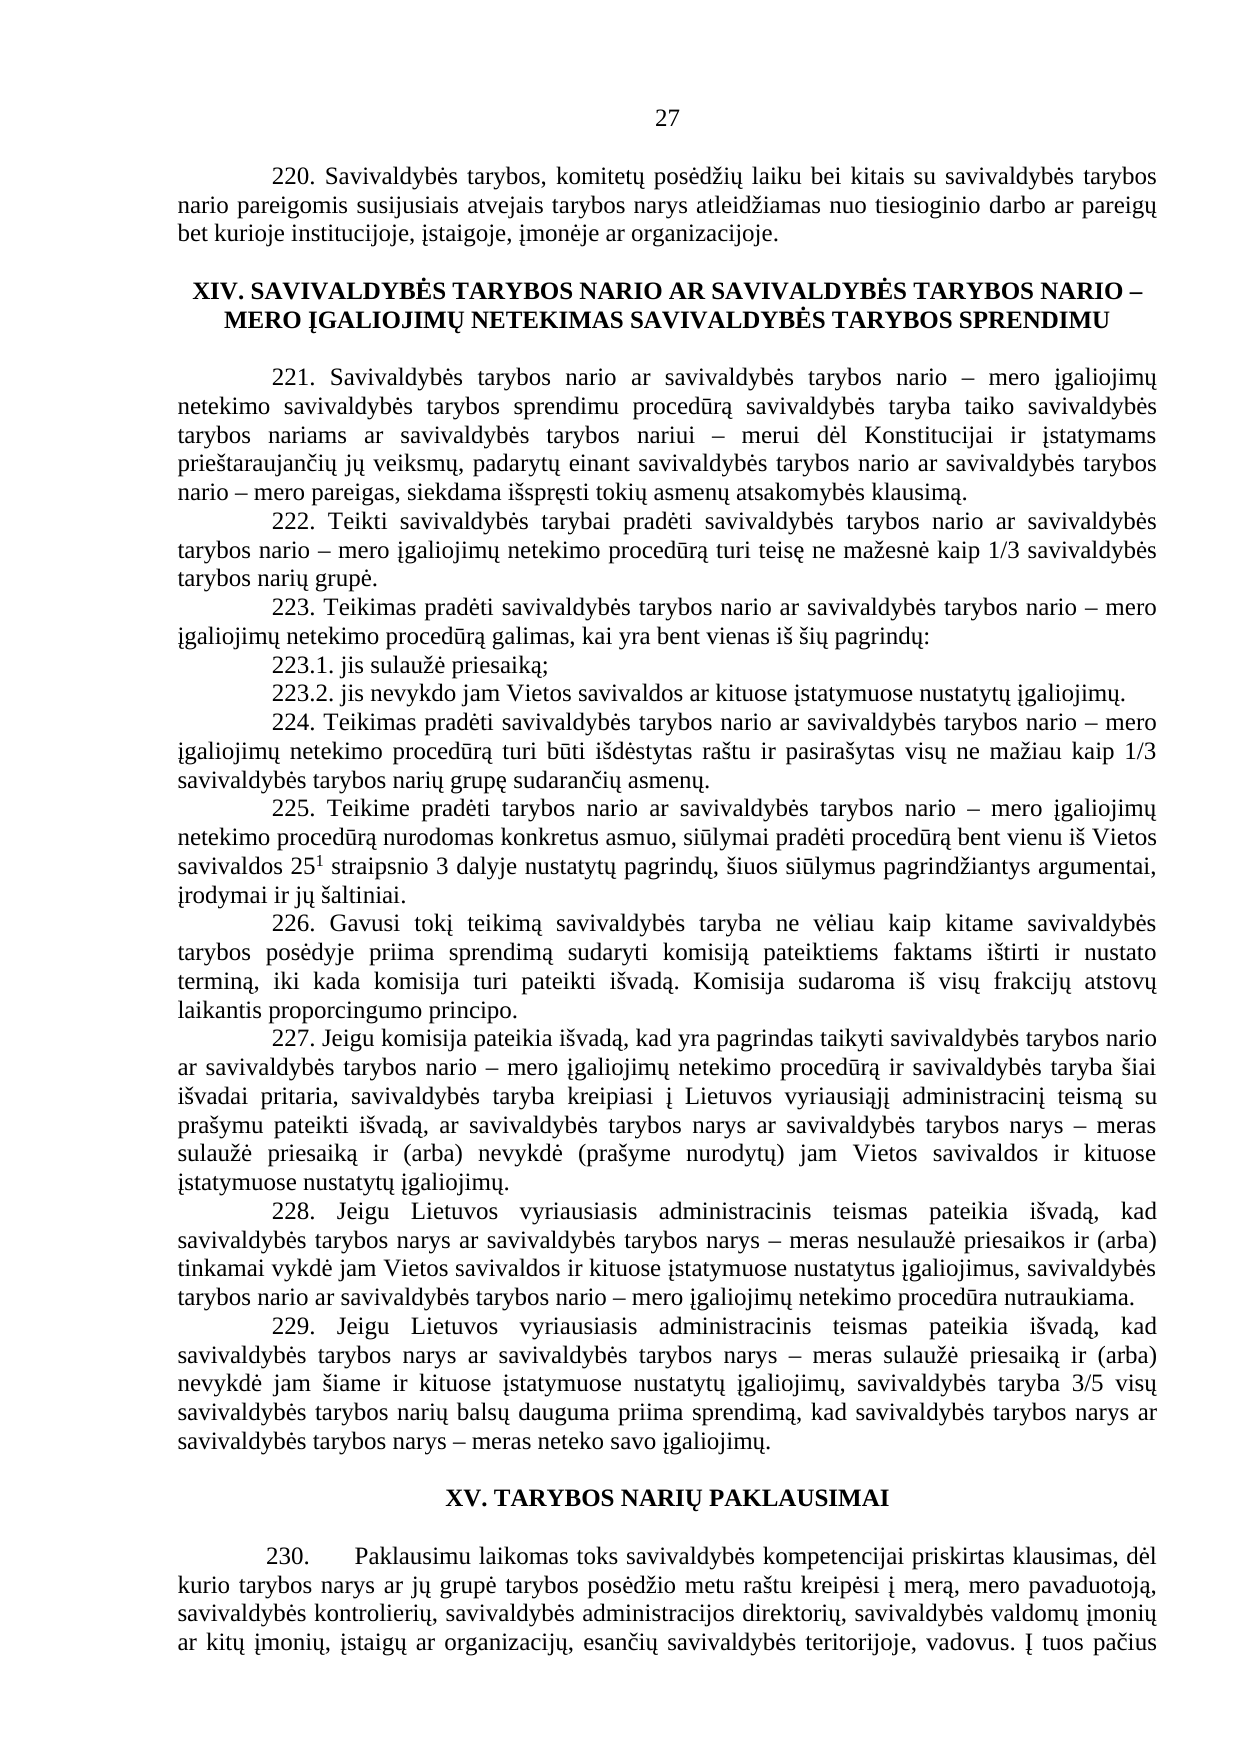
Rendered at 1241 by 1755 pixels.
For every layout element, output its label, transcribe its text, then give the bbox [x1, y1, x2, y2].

text 222. Teikti savivaldybės tarybai pradėti savivaldybės tarybos nario ar savivaldybės tarybos nario – mero įgaliojimų netekimo procedūrą turi teisę ne mažesnė kaip 1/3 savivaldybės tarybos narių grupė. [177, 506, 1158, 592]
text 220. Savivaldybės tarybos, komitetų posėdžių laiku bei kitais su savivaldybės tarybos nario pareigomis susijusiais atvejais tarybos narys atleidžiamas nuo tiesioginio darbo ar pareigų bet kurioje institucijoje, įstaigoje, įmonėje ar organizacijoje. [177, 161, 1158, 247]
text 225. Teikime pradėti tarybos nario ar savivaldybės tarybos nario – mero įgaliojimų netekimo procedūrą nurodomas konkretus asmuo, siūlymai pradėti procedūrą bent vienu iš Vietos savivaldos 251 straipsnio 3 dalyje nustatytų pagrindų, šiuos siūlymus pagrindžiantys argumentai, įrodymai ir jų šaltiniai. [177, 793, 1158, 908]
text 223. Teikimas pradėti savivaldybės tarybos nario ar savivaldybės tarybos nario – mero įgaliojimų netekimo procedūrą galimas, kai yra bent vienas iš šių pagrindų: [177, 592, 1158, 650]
text 228. Jeigu Lietuvos vyriausiasis administracinis teismas pateikia išvadą, kad savivaldybės tarybos narys ar savivaldybės tarybos narys – meras nesulaužė priesaikos ir (arba) tinkamai vykdė jam Vietos savivaldos ir kituose įstatymuose nustatytus įgaliojimus, savivaldybės tarybos nario ar savivaldybės tarybos nario – mero įgaliojimų netekimo procedūra nutraukiama. [177, 1196, 1158, 1311]
text XV. TARYBOS NARIŲ PAKLAUSIMAI [177, 1483, 1158, 1512]
text 221. Savivaldybės tarybos nario ar savivaldybės tarybos nario – mero įgaliojimų netekimo savivaldybės tarybos sprendimu procedūrą savivaldybės taryba taiko savivaldybės tarybos nariams ar savivaldybės tarybos nariui – merui dėl Konstitucijai ir įstatymams prieštaraujančių jų veiksmų, padarytų einant savivaldybės tarybos nario ar savivaldybės tarybos nario – mero pareigas, siekdama išspręsti tokių asmenų atsakomybės klausimą. [177, 362, 1158, 506]
text 223.1. jis sulaužė priesaiką; [177, 650, 1158, 678]
text 226. Gavusi tokį teikimą savivaldybės taryba ne vėliau kaip kitame savivaldybės tarybos posėdyje priima sprendimą sudaryti komisiją pateiktiems faktams ištirti ir nustato terminą, iki kada komisija turi pateikti išvadą. Komisija sudaroma iš visų frakcijų atstovų laikantis proporcingumo principo. [177, 908, 1158, 1023]
text 229. Jeigu Lietuvos vyriausiasis administracinis teismas pateikia išvadą, kad savivaldybės tarybos narys ar savivaldybės tarybos narys – meras sulaužė priesaiką ir (arba) nevykdė jam šiame ir kituose įstatymuose nustatytų įgaliojimų, savivaldybės taryba 3/5 visų savivaldybės tarybos narių balsų dauguma priima sprendimą, kad savivaldybės tarybos narys ar savivaldybės tarybos narys – meras neteko savo įgaliojimų. [177, 1311, 1158, 1455]
text 227. Jeigu komisija pateikia išvadą, kad yra pagrindas taikyti savivaldybės tarybos nario ar savivaldybės tarybos nario – mero įgaliojimų netekimo procedūrą ir savivaldybės taryba šiai išvadai pritaria, savivaldybės taryba kreipiasi į Lietuvos vyriausiąjį administracinį teismą su prašymu pateikti išvadą, ar savivaldybės tarybos narys ar savivaldybės tarybos narys – meras sulaužė priesaiką ir (arba) nevykdė (prašyme nurodytų) jam Vietos savivaldos ir kituose įstatymuose nustatytų įgaliojimų. [177, 1023, 1158, 1196]
text XIV. SAVIVALDYBĖS TARYBOS NARIO AR SAVIVALDYBĖS TARYBOS NARIO – MERO ĮGALIOJIMŲ NETEKIMAS SAVIVALDYBĖS TARYBOS SPRENDIMU [177, 276, 1158, 333]
text 230. Paklausimu laikomas toks savivaldybės kompetencijai priskirtas klausimas, dėl kurio tarybos narys ar jų grupė tarybos posėdžio metu raštu kreipėsi į merą, mero pavaduotoją, savivaldybės kontrolierių, savivaldybės administracijos direktorių, savivaldybės valdomų įmonių ar kitų įmonių, įstaigų ar organizacijų, esančių savivaldybės teritorijoje, vadovus. Į tuos pačius [177, 1541, 1158, 1656]
text 223.2. jis nevykdo jam Vietos savivaldos ar kituose įstatymuose nustatytų įgaliojimų. [177, 678, 1158, 707]
text 224. Teikimas pradėti savivaldybės tarybos nario ar savivaldybės tarybos nario – mero įgaliojimų netekimo procedūrą turi būti išdėstytas raštu ir pasirašytas visų ne mažiau kaip 1/3 savivaldybės tarybos narių grupę sudarančių asmenų. [177, 707, 1158, 793]
